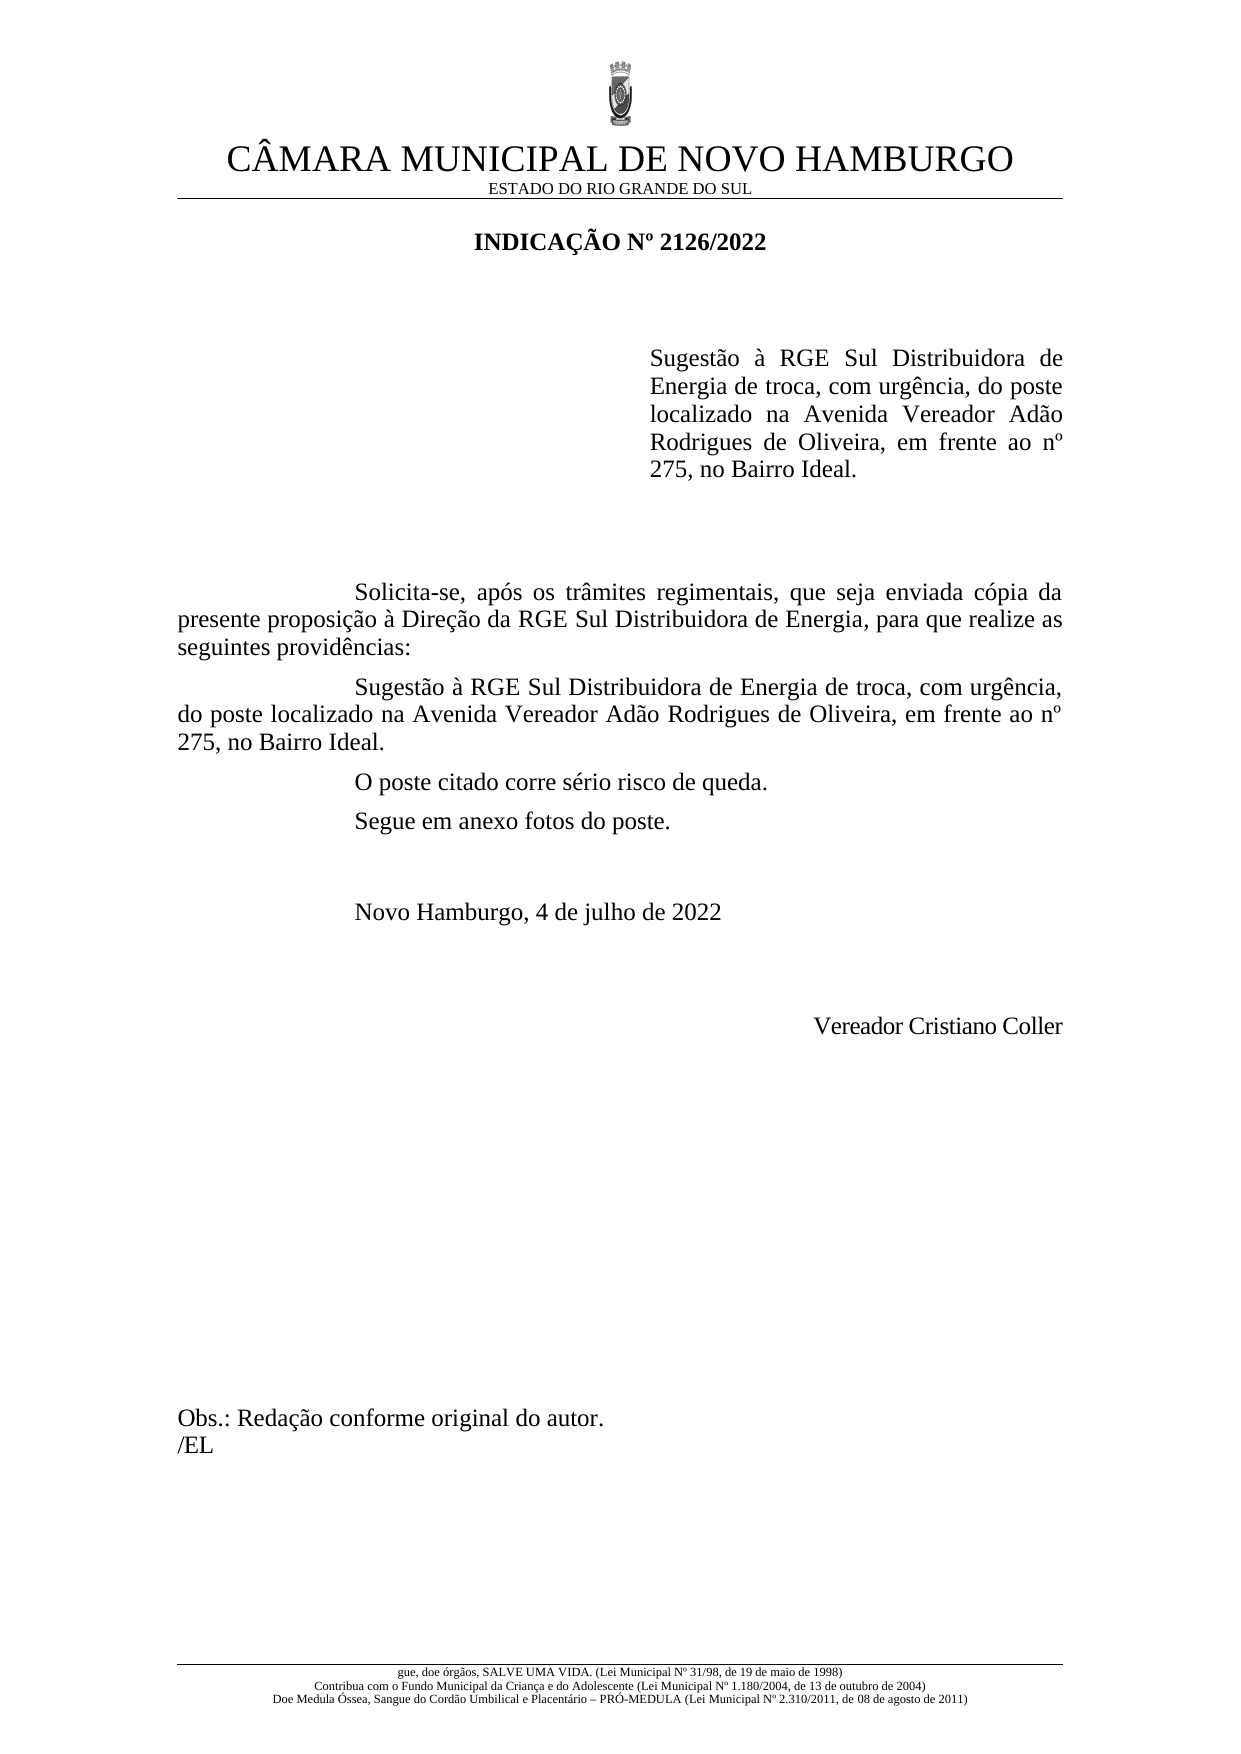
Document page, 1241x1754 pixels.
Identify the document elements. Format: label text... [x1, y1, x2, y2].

text Sugestão à RGE Sul Distribuidora de Energia de troca, com urgência, do poste localizado na Avenida Vereador Adão Rodrigues de Oliveira, em frente ao nº 275, no Bairro Ideal. [177, 673, 1063, 756]
text O poste citado corre sério risco de queda. [177, 768, 1063, 795]
text Novo Hamburgo, 4 de julho de 2022 [177, 898, 1063, 926]
text /EL [177, 1432, 1063, 1459]
text Obs.: Redação conforme original do autor. [177, 1404, 1063, 1432]
text Vereador Cristiano Coller [177, 1012, 1063, 1040]
text Sugestão à RGE Sul Distribuidora de Energia de troca, com urgência, do poste localizado na Avenida Vereador Adão Rodrigues de Oliveira, em frente ao nº 275, no Bairro Ideal. [649, 344, 1063, 483]
text INDICAÇÃO Nº 2126/2022 [177, 228, 1063, 256]
text Segue em anexo fotos do poste. [177, 807, 1063, 835]
text Solicita-se, após os trâmites regimentais, que seja enviada cópia da presente proposição à Direção da RGE Sul Distribuidora de Energia, para que realize as seguintes providências: [177, 578, 1063, 661]
